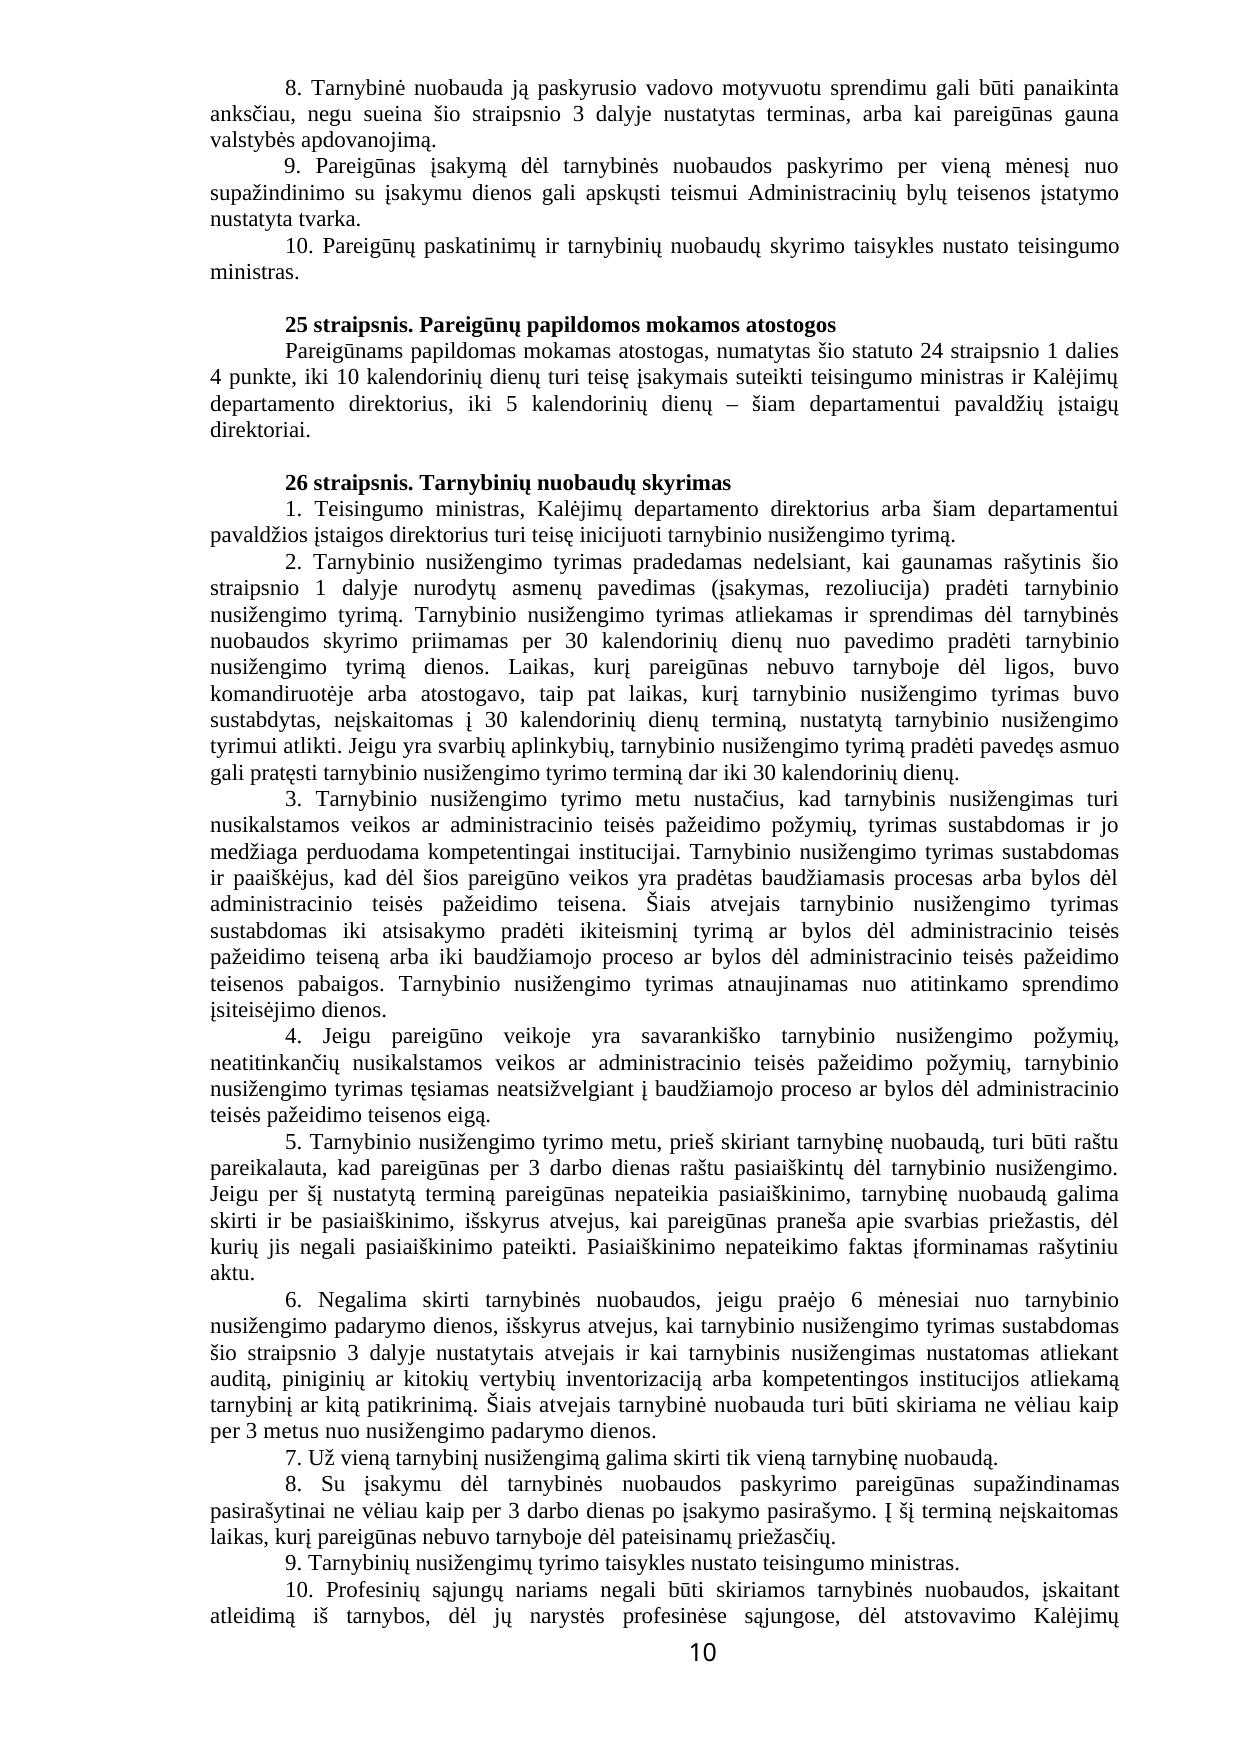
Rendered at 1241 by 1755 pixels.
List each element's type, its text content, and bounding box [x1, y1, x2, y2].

text 9. Tarnybinių nusižengimų tyrimo taisykles nustato teisingumo ministras. [210, 1549, 1120, 1576]
text 5. Tarnybinio nusižengimo tyrimo metu, prieš skiriant tarnybinę nuobaudą, turi būti raštu pareikalauta, kad pareigūnas per 3 darbo dienas raštu pasiaiškintų dėl tarnybinio nusižengimo. Jeigu per šį nustatytą terminą pareigūnas nepateikia pasiaiškinimo, tarnybinę nuobaudą galima skirti ir be pasiaiškinimo, išskyrus atvejus, kai pareigūnas praneša apie svarbias priežastis, dėl kurių jis negali pasiaiškinimo pateikti. Pasiaiškinimo nepateikimo faktas įforminamas rašytiniu aktu. [210, 1128, 1120, 1286]
text 2. Tarnybinio nusižengimo tyrimas pradedamas nedelsiant, kai gaunamas rašytinis šio straipsnio 1 dalyje nurodytų asmenų pavedimas (įsakymas, rezoliucija) pradėti tarnybinio nusižengimo tyrimą. Tarnybinio nusižengimo tyrimas atliekamas ir sprendimas dėl tarnybinės nuobaudos skyrimo priimamas per 30 kalendorinių dienų nuo pavedimo pradėti tarnybinio nusižengimo tyrimą dienos. Laikas, kurį pareigūnas nebuvo tarnyboje dėl ligos, buvo komandiruotėje arba atostogavo, taip pat laikas, kurį tarnybinio nusižengimo tyrimas buvo sustabdytas, neįskaitomas į 30 kalendorinių dienų terminą, nustatytą tarnybinio nusižengimo tyrimui atlikti. Jeigu yra svarbių aplinkybių, tarnybinio nusižengimo tyrimą pradėti pavedęs asmuo gali pratęsti tarnybinio nusižengimo tyrimo terminą dar iki 30 kalendorinių dienų. [210, 548, 1120, 785]
text 10. Profesinių sąjungų nariams negali būti skiriamos tarnybinės nuobaudos, įskaitant atleidimą iš tarnybos, dėl jų narystės profesinėse sąjungose, dėl atstovavimo Kalėjimų [210, 1576, 1120, 1628]
text Pareigūnams papildomas mokamas atostogas, numatytas šio statuto 24 straipsnio 1 dalies 4 punkte, iki 10 kalendorinių dienų turi teisę įsakymais suteikti teisingumo ministras ir Kalėjimų departamento direktorius, iki 5 kalendorinių dienų – šiam departamentui pavaldžių įstaigų direktoriai. [210, 337, 1120, 442]
text 25 straipsnis. Pareigūnų papildomos mokamos atostogos [210, 311, 1120, 337]
text 1. Teisingumo ministras, Kalėjimų departamento direktorius arba šiam departamentui pavaldžios įstaigos direktorius turi teisę inicijuoti tarnybinio nusižengimo tyrimą. [210, 495, 1120, 548]
text 10. Pareigūnų paskatinimų ir tarnybinių nuobaudų skyrimo taisykles nustato teisingumo ministras. [210, 232, 1120, 284]
text 8. Su įsakymu dėl tarnybinės nuobaudos paskyrimo pareigūnas supažindinamas pasirašytinai ne vėliau kaip per 3 darbo dienas po įsakymo pasirašymo. Į šį terminą neįskaitomas laikas, kurį pareigūnas nebuvo tarnyboje dėl pateisinamų priežasčių. [210, 1470, 1120, 1549]
text 8. Tarnybinė nuobauda ją paskyrusio vadovo motyvuotu sprendimu gali būti panaikinta anksčiau, negu sueina šio straipsnio 3 dalyje nustatytas terminas, arba kai pareigūnas gauna valstybės apdovanojimą. [210, 73, 1120, 153]
text 3. Tarnybinio nusižengimo tyrimo metu nustačius, kad tarnybinis nusižengimas turi nusikalstamos veikos ar administracinio teisės pažeidimo požymių, tyrimas sustabdomas ir jo medžiaga perduodama kompetentingai institucijai. Tarnybinio nusižengimo tyrimas sustabdomas ir paaiškėjus, kad dėl šios pareigūno veikos yra pradėtas baudžiamasis procesas arba bylos dėl administracinio teisės pažeidimo teisena. Šiais atvejais tarnybinio nusižengimo tyrimas sustabdomas iki atsisakymo pradėti ikiteisminį tyrimą ar bylos dėl administracinio teisės pažeidimo teiseną arba iki baudžiamojo proceso ar bylos dėl administracinio teisės pažeidimo teisenos pabaigos. Tarnybinio nusižengimo tyrimas atnaujinamas nuo atitinkamo sprendimo įsiteisėjimo dienos. [210, 785, 1120, 1022]
text 9. Pareigūnas įsakymą dėl tarnybinės nuobaudos paskyrimo per vieną mėnesį nuo supažindinimo su įsakymu dienos gali apskųsti teismui Administracinių bylų teisenos įstatymo nustatyta tvarka. [210, 153, 1120, 232]
text 4. Jeigu pareigūno veikoje yra savarankiško tarnybinio nusižengimo požymių, neatitinkančių nusikalstamos veikos ar administracinio teisės pažeidimo požymių, tarnybinio nusižengimo tyrimas tęsiamas neatsižvelgiant į baudžiamojo proceso ar bylos dėl administracinio teisės pažeidimo teisenos eigą. [210, 1022, 1120, 1128]
text 6. Negalima skirti tarnybinės nuobaudos, jeigu praėjo 6 mėnesiai nuo tarnybinio nusižengimo padarymo dienos, išskyrus atvejus, kai tarnybinio nusižengimo tyrimas sustabdomas šio straipsnio 3 dalyje nustatytais atvejais ir kai tarnybinis nusižengimas nustatomas atliekant auditą, piniginių ar kitokių vertybių inventorizaciją arba kompetentingos institucijos atliekamą tarnybinį ar kitą patikrinimą. Šiais atvejais tarnybinė nuobauda turi būti skiriama ne vėliau kaip per 3 metus nuo nusižengimo padarymo dienos. [210, 1286, 1120, 1444]
text 26 straipsnis. Tarnybinių nuobaudų skyrimas [210, 469, 1120, 495]
text 7. Už vieną tarnybinį nusižengimą galima skirti tik vieną tarnybinę nuobaudą. [210, 1444, 1120, 1470]
